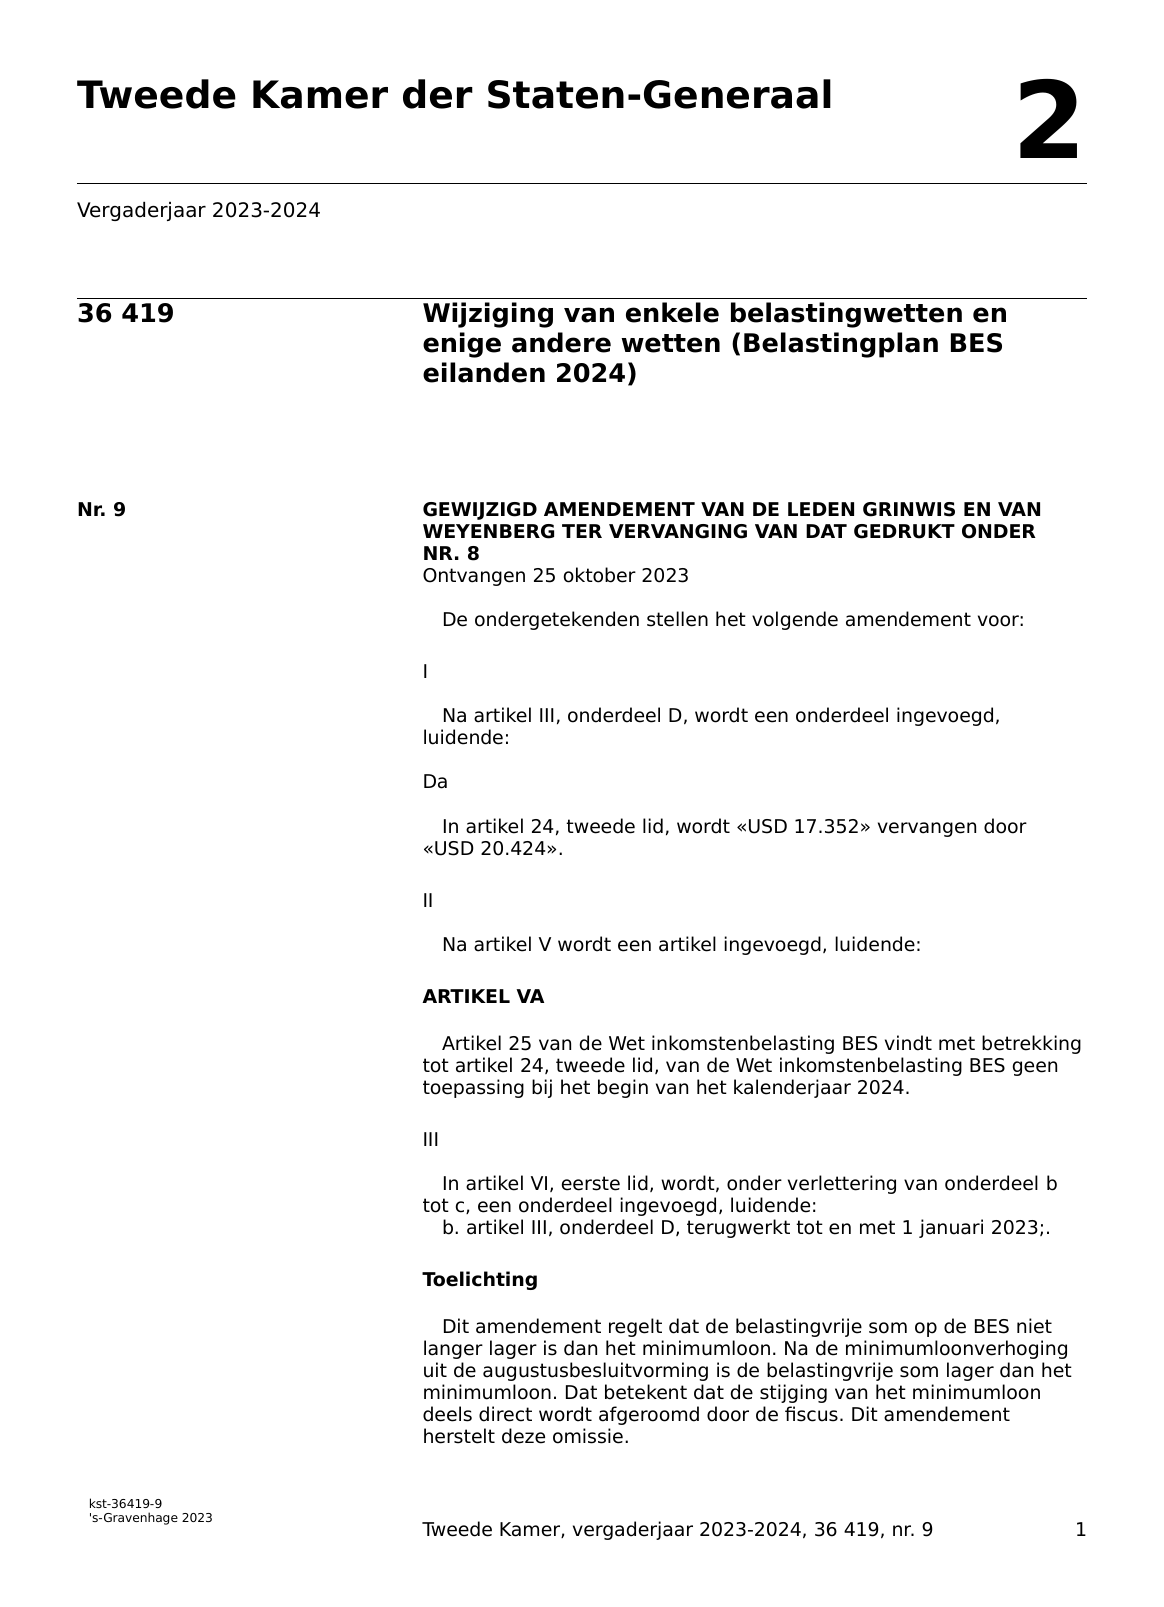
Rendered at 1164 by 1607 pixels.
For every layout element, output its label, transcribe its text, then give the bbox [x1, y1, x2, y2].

text Da [422, 771, 1087, 793]
subtitle Nr. 9 GEWIJZIGD AMENDEMENT VAN DE LEDEN GRINWIS EN VAN WEYENBERG TER VERVANGING VAN DAT GEDRUKT ONDER NR. 8 [77, 499, 1087, 565]
text Artikel 25 van de Wet inkomstenbelasting BES vindt met betrekking tot artikel 24, tweede lid, van de Wet inkomstenbelasting BES geen toepassing bij het begin van het kalenderjaar 2024. [422, 1033, 1087, 1099]
text Dit amendement regelt dat de belastingvrije som op de BES niet langer lager is dan het minimumloon. Na de minimumloonverhoging uit de augustusbesluitvorming is de belastingvrije som lager dan het minimumloon. Dat betekent dat de stijging van het minimumloon deels direct wordt afgeroomd door de fiscus. Dit amendement herstelt deze omissie. [422, 1316, 1087, 1448]
subtitle II [422, 889, 1087, 912]
subtitle Toelichting [422, 1269, 1087, 1291]
text b. artikel III, onderdeel D, terugwerkt tot en met 1 januari 2023;. [422, 1217, 1087, 1239]
subtitle III [422, 1129, 1087, 1151]
table_cell Vergaderjaar 2023-2024 [77, 184, 1087, 298]
text Na artikel V wordt een artikel ingevoegd, luidende: [422, 934, 1087, 956]
text kst-36419-9 [88, 1497, 323, 1511]
subtitle I [422, 661, 1087, 683]
text Na artikel III, onderdeel D, wordt een onderdeel ingevoegd, luidende: [422, 705, 1087, 749]
table_header Tweede Kamer der Staten-Generaal [77, 59, 886, 183]
subtitle 36 419 Wijziging van enkele belastingwetten en enige andere wetten (Belastingplan BES eilanden 2024) [77, 299, 1087, 388]
text In artikel VI, eerste lid, wordt, onder verlettering van onderdeel b tot c, een onderdeel ingevoegd, luidende: [422, 1173, 1087, 1217]
text 's-Gravenhage 2023 [88, 1511, 323, 1525]
text Ontvangen 25 oktober 2023 [422, 565, 1087, 587]
text In artikel 24, tweede lid, wordt «USD 17.352» vervangen door «USD 20.424». [422, 816, 1087, 859]
text De ondergetekenden stellen het volgende amendement voor: [422, 609, 1087, 631]
table_header 2 [886, 59, 1087, 183]
subtitle ARTIKEL VA [422, 986, 1087, 1008]
